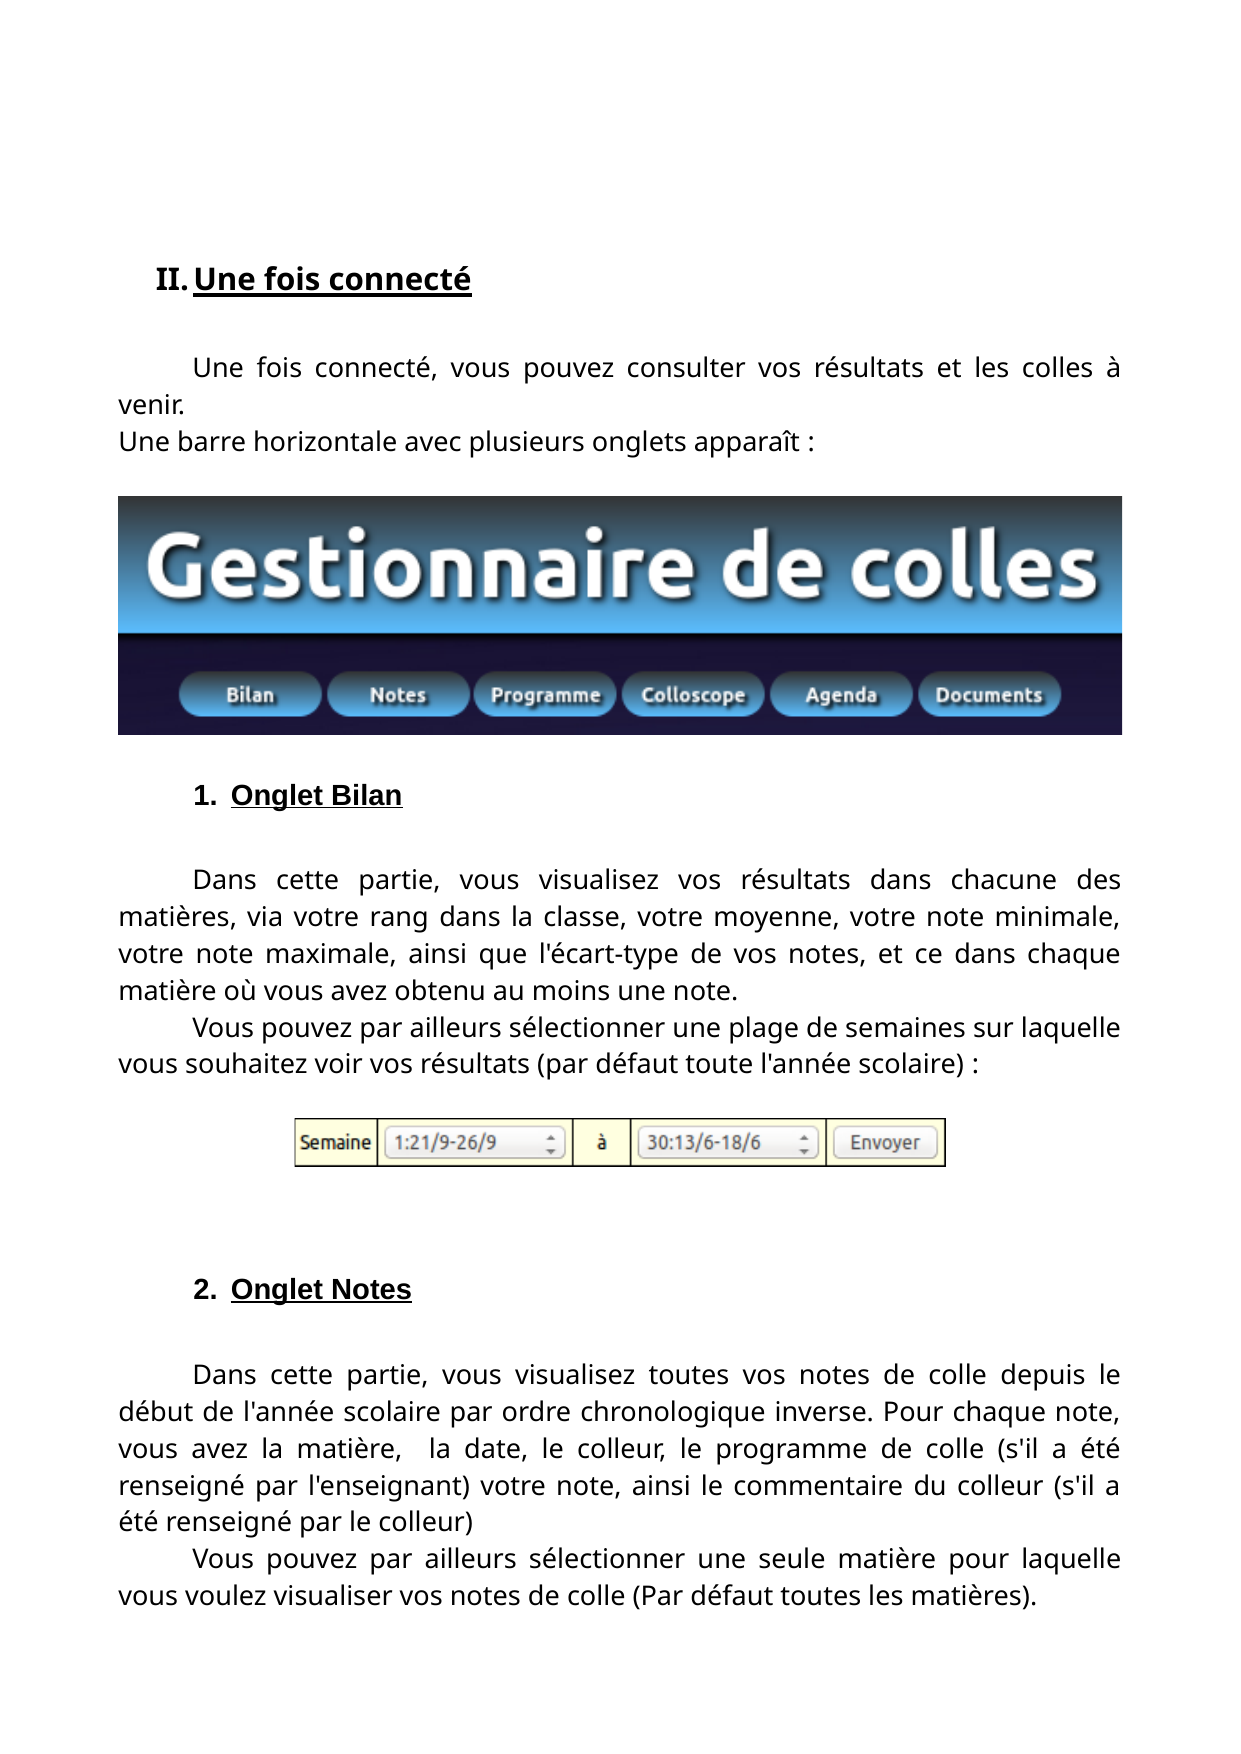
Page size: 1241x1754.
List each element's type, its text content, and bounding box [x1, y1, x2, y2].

picture [294, 1118, 946, 1167]
text Une fois connecté, vous pouvez consulter vos résultats et les colles à venir. [118, 349, 1122, 422]
text Dans cette partie, vous visualisez toutes vos notes de colle depuis le début de l'année scolaire par ordre chronologique inverse. Pour chaque note, vous avez la matière, la date, le colleur, le programme de colle (s'il a été renseigné par l'enseignant) votre note, ainsi le commentaire du colleur (s'il a été renseigné par le colleur) [118, 1355, 1122, 1540]
text Dans cette partie, vous visualisez vos résultats dans chacune des matières, via votre rang dans la classe, votre moyenne, votre note minimale, votre note maximale, ainsi que l'écart-type de vos notes, et ce dans chaque matière où vous avez obtenu au moins une note. [118, 861, 1122, 1008]
text Une barre horizontale avec plusieurs onglets apparaît : [118, 422, 1122, 459]
subtitle Une fois connecté [156, 257, 1122, 299]
subtitle Onglet Bilan [193, 778, 1122, 811]
text Vous pouvez par ailleurs sélectionner une seule matière pour laquelle vous voulez visualiser vos notes de colle (Par défaut toutes les matières). [118, 1540, 1122, 1613]
picture [118, 496, 1123, 735]
text Vous pouvez par ailleurs sélectionner une plage de semaines sur laquelle vous souhaitez voir vos résultats (par défaut toute l'année scolaire) : [118, 1008, 1122, 1082]
subtitle Onglet Notes [193, 1272, 1122, 1306]
